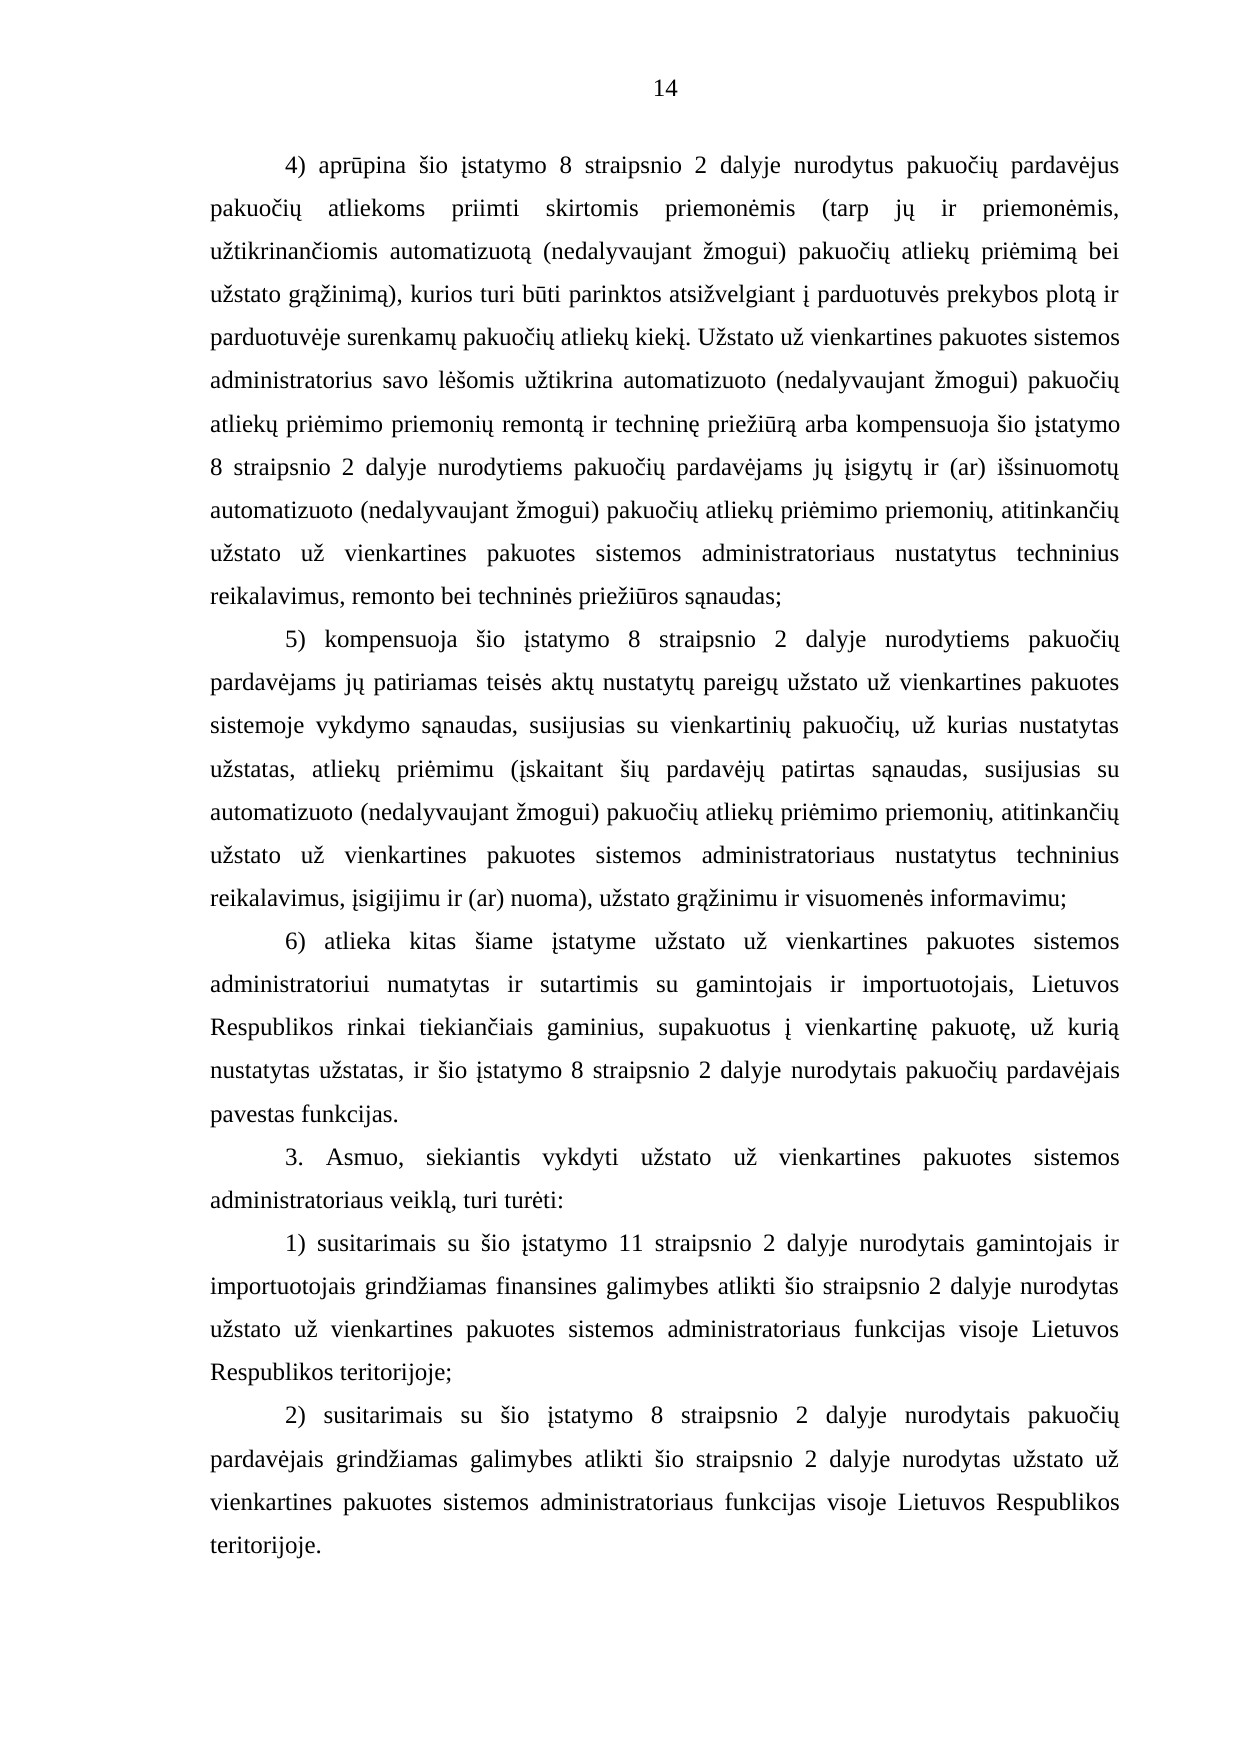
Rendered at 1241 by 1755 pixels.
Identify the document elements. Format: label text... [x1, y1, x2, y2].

text 1) susitarimais su šio įstatymo 11 straipsnio 2 dalyje nurodytais gamintojais ir importuotojais grindžiamas finansines galimybes atlikti šio straipsnio 2 dalyje nurodytas užstato už vienkartines pakuotes sistemos administratoriaus funkcijas visoje Lietuvos Respublikos teritorijoje; [210, 1228, 1120, 1386]
text 5) kompensuoja šio įstatymo 8 straipsnio 2 dalyje nurodytiems pakuočių pardavėjams jų patiriamas teisės aktų nustatytų pareigų užstato už vienkartines pakuotes sistemoje vykdymo sąnaudas, susijusias su vienkartinių pakuočių, už kurias nustatytas užstatas, atliekų priėmimu (įskaitant šių pardavėjų patirtas sąnaudas, susijusias su automatizuoto (nedalyvaujant žmogui) pakuočių atliekų priėmimo priemonių, atitinkančių užstato už vienkartines pakuotes sistemos administratoriaus nustatytus techninius reikalavimus, įsigijimu ir (ar) nuoma), užstato grąžinimu ir visuomenės informavimu; [210, 624, 1120, 912]
text 4) aprūpina šio įstatymo 8 straipsnio 2 dalyje nurodytus pakuočių pardavėjus pakuočių atliekoms priimti skirtomis priemonėmis (tarp jų ir priemonėmis, užtikrinančiomis automatizuotą (nedalyvaujant žmogui) pakuočių atliekų priėmimą bei užstato grąžinimą), kurios turi būti parinktos atsižvelgiant į parduotuvės prekybos plotą ir parduotuvėje surenkamų pakuočių atliekų kiekį. Užstato už vienkartines pakuotes sistemos administratorius savo lėšomis užtikrina automatizuoto (nedalyvaujant žmogui) pakuočių atliekų priėmimo priemonių remontą ir techninę priežiūrą arba kompensuoja šio įstatymo 8 straipsnio 2 dalyje nurodytiems pakuočių pardavėjams jų įsigytų ir (ar) išsinuomotų automatizuoto (nedalyvaujant žmogui) pakuočių atliekų priėmimo priemonių, atitinkančių užstato už vienkartines pakuotes sistemos administratoriaus nustatytus techninius reikalavimus, remonto bei techninės priežiūros sąnaudas; [210, 150, 1120, 610]
text 3. Asmuo, siekiantis vykdyti užstato už vienkartines pakuotes sistemos administratoriaus veiklą, turi turėti: [210, 1142, 1120, 1214]
text 2) susitarimais su šio įstatymo 8 straipsnio 2 dalyje nurodytais pakuočių pardavėjais grindžiamas galimybes atlikti šio straipsnio 2 dalyje nurodytas užstato už vienkartines pakuotes sistemos administratoriaus funkcijas visoje Lietuvos Respublikos teritorijoje. [210, 1401, 1120, 1559]
text 6) atlieka kitas šiame įstatyme užstato už vienkartines pakuotes sistemos administratoriui numatytas ir sutartimis su gamintojais ir importuotojais, Lietuvos Respublikos rinkai tiekiančiais gaminius, supakuotus į vienkartinę pakuotę, už kurią nustatytas užstatas, ir šio įstatymo 8 straipsnio 2 dalyje nurodytais pakuočių pardavėjais pavestas funkcijas. [210, 926, 1120, 1127]
